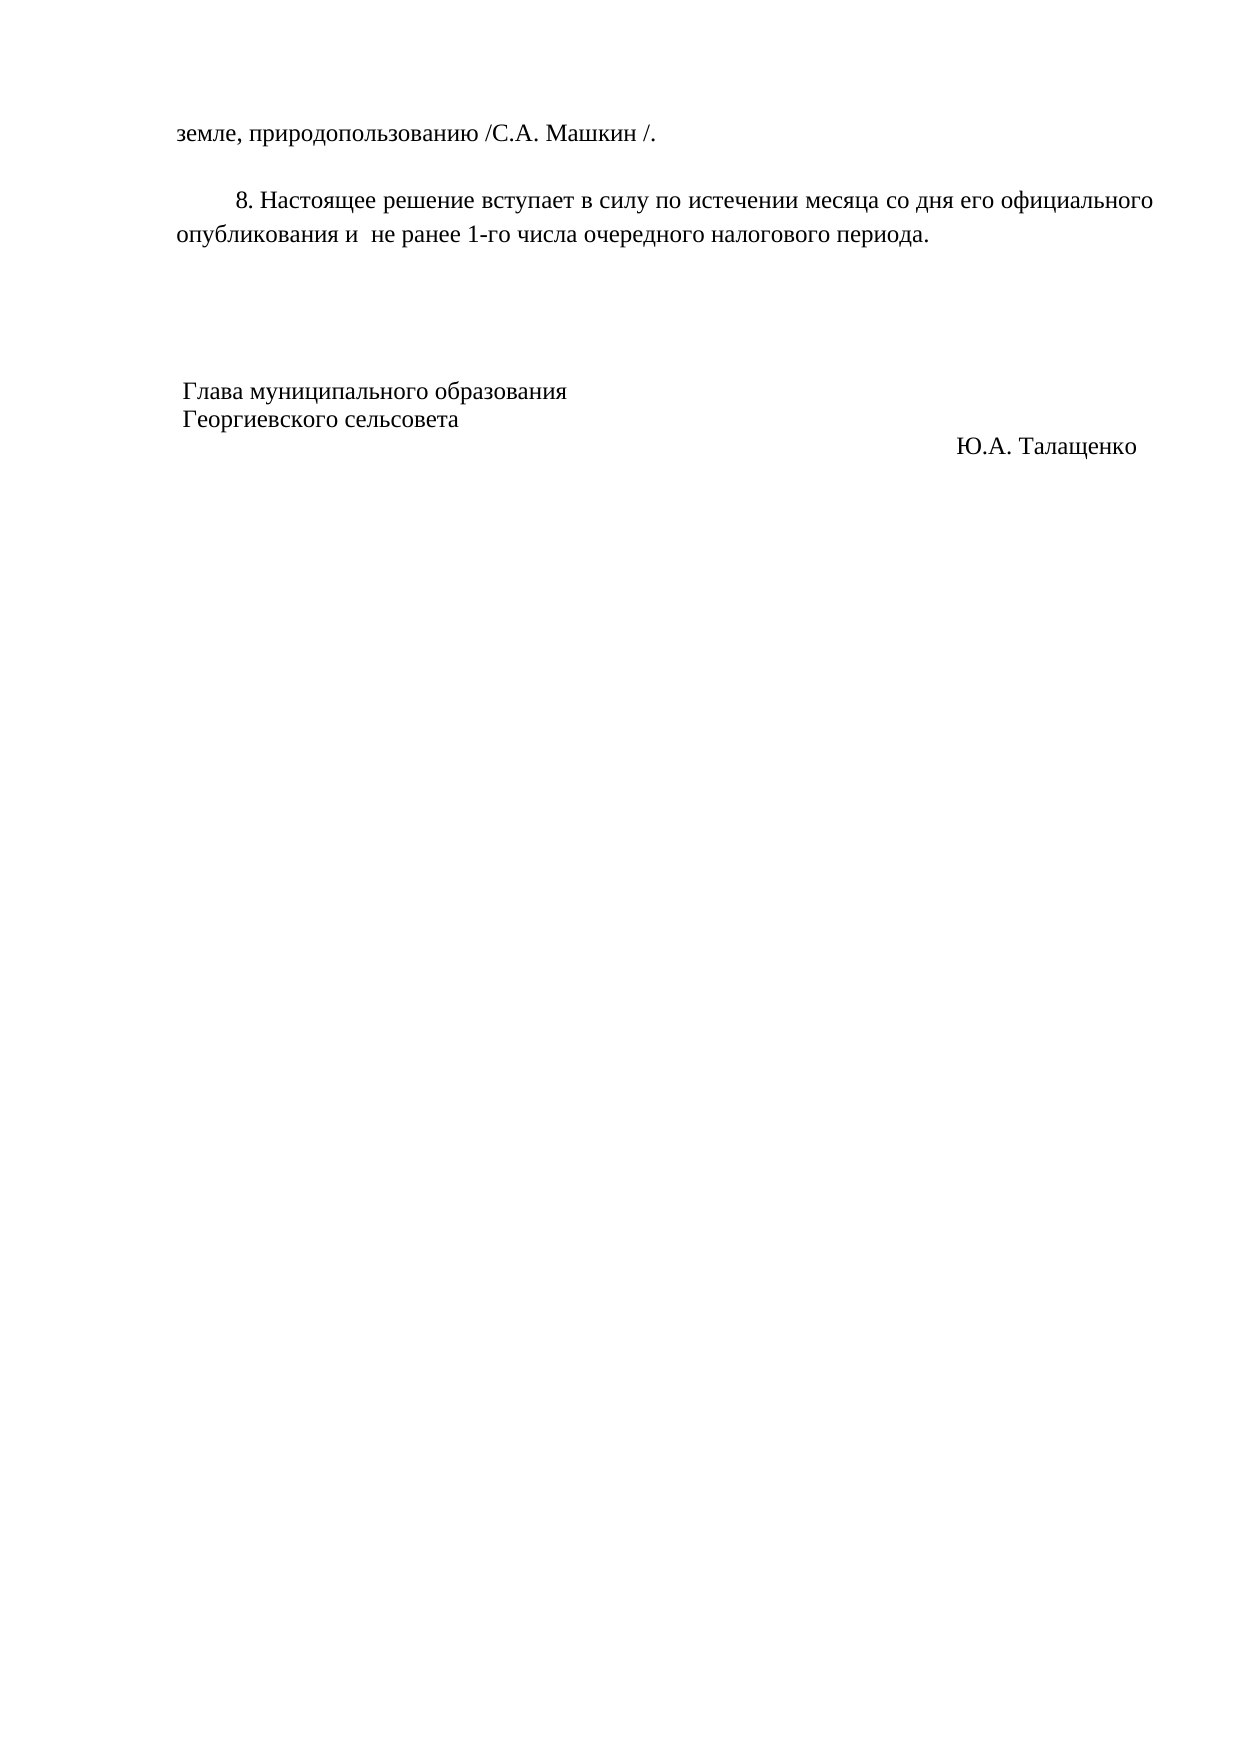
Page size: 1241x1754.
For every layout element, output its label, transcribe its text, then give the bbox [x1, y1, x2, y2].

table_header Ю.А. Талащенко [663, 371, 1149, 466]
text 8. Настоящее решение вступает в силу по истечении месяца со дня его официального опубликования и не ранее 1-го числа очередного налогового периода. [176, 182, 1155, 249]
text земле, природопользованию /С.А. Машкин /. [176, 114, 1155, 148]
table_header Глава муниципального образования Георгиевского сельсовета [177, 371, 663, 466]
